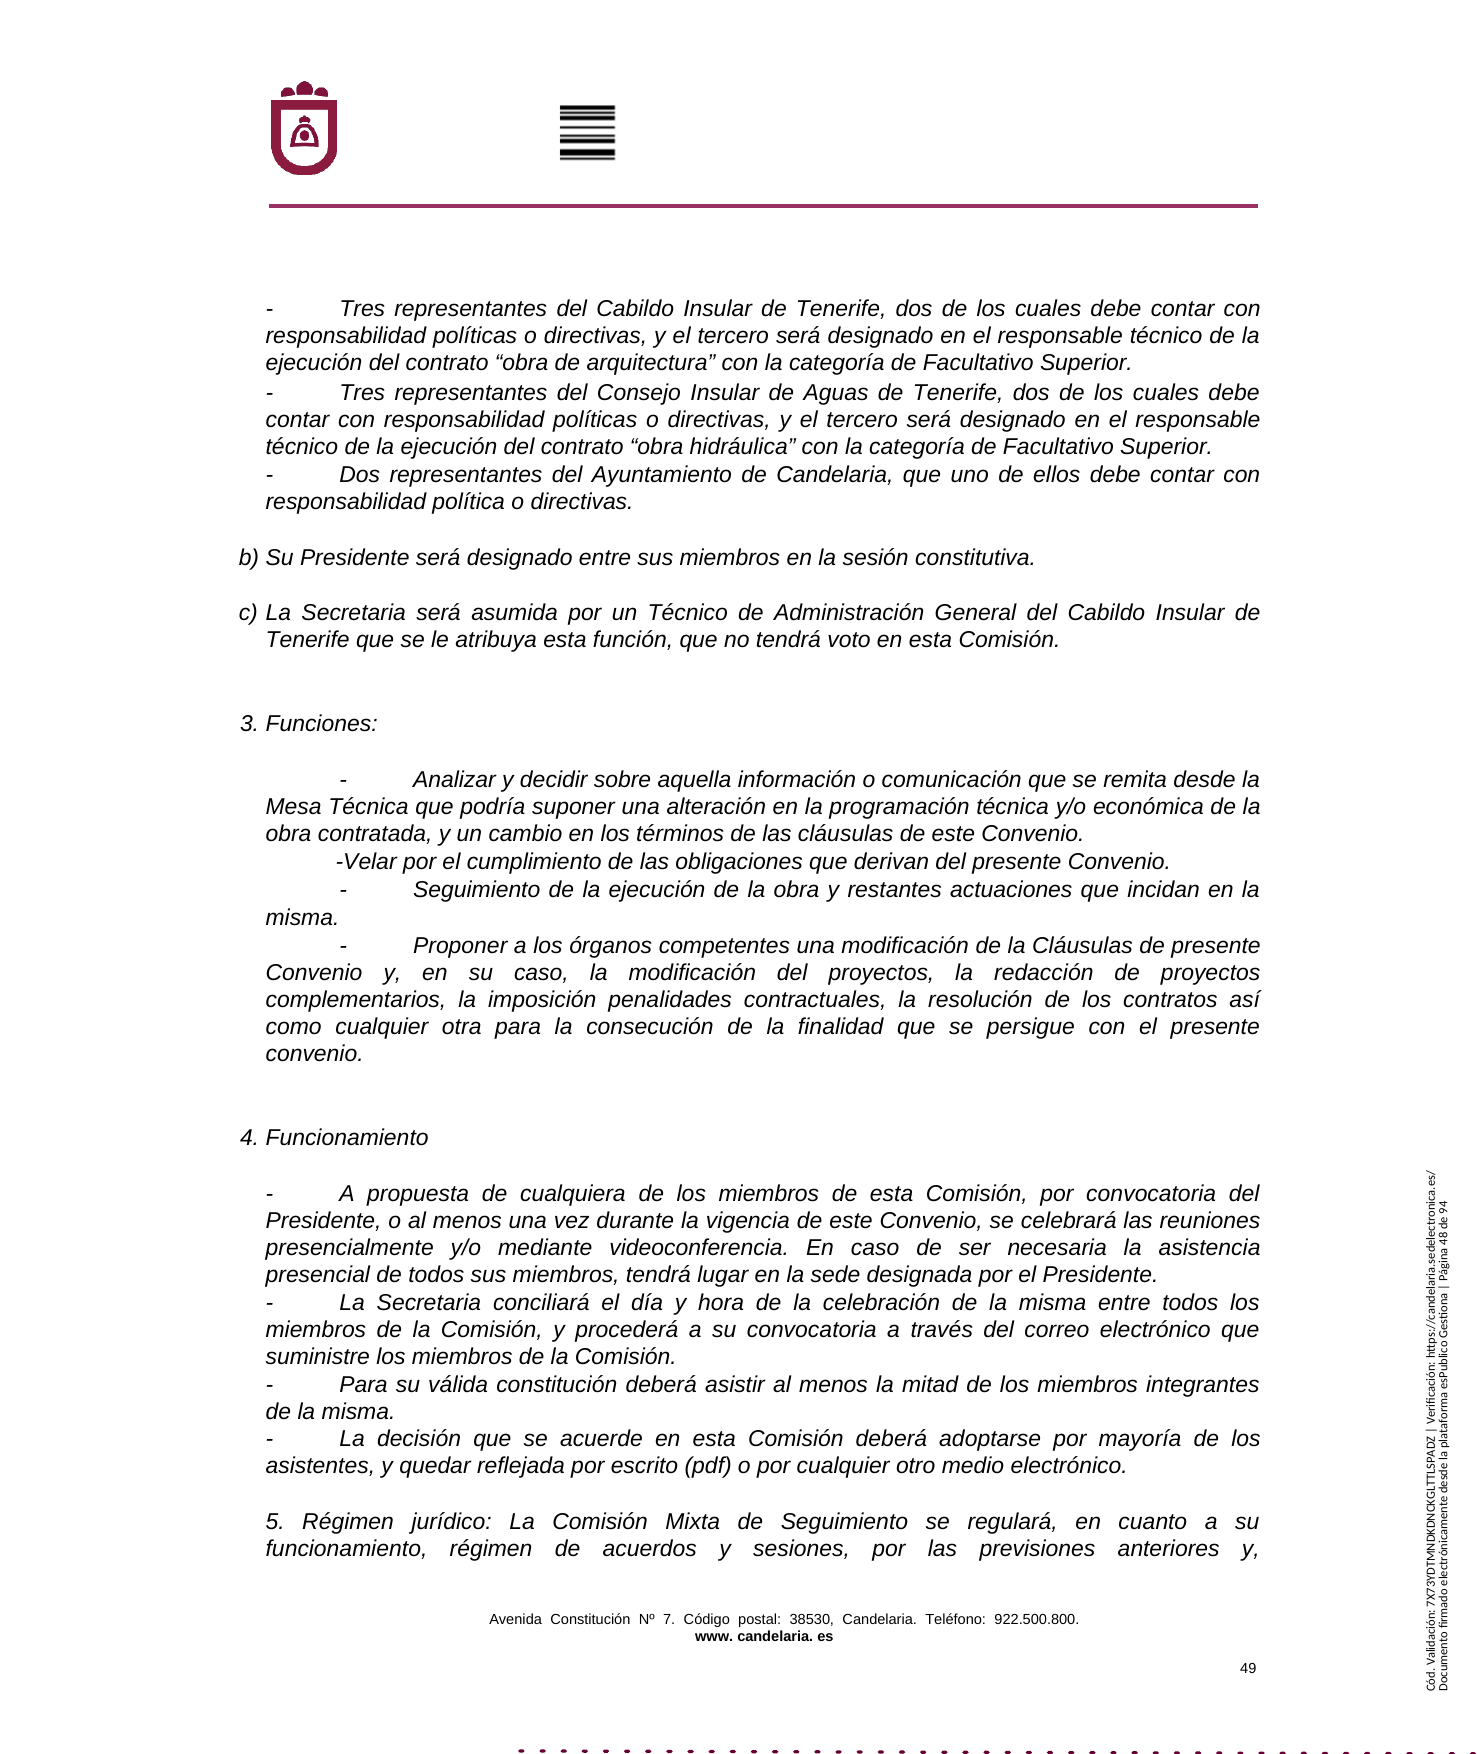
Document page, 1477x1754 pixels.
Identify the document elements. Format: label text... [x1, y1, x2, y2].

text -Velar por el cumplimiento de las obligaciones que derivan del presente Convenio. [266, 848, 1248, 874]
list Funciones: [240, 710, 1263, 736]
list Dos representantes del Ayuntamiento de Candelaria, que uno de ellos debe contar con responsabilidad política o directivas. [265, 461, 1263, 514]
list Seguimiento de la ejecución de la obra y restantes actuaciones que incidan en la misma. [265, 876, 1263, 930]
list Para su válida constitución deberá asistir al menos la mitad de los miembros integrantes de la misma. [265, 1371, 1263, 1424]
list Funcionamiento [240, 1124, 1263, 1151]
list A propuesta de cualquiera de los miembros de esta Comisión, por convocatoria del Presidente, o al menos una vez durante la vigencia de este Convenio, se celebrará las reuniones presencialmente y/o mediante videoconferencia. En caso de ser necesaria la asistencia presencial de todos sus miembros, tendrá lugar en la sede designada por el Presidente. [265, 1180, 1263, 1287]
list La Secretaria conciliará el día y hora de la celebración de la misma entre todos los miembros de la Comisión, y procederá a su convocatoria a través del correo electrónico que suministre los miembros de la Comisión. [265, 1289, 1263, 1369]
list Proponer a los órganos competentes una modificación de la Cláusulas de presente Convenio y, en su caso, la modificación del proyectos, la redacción de proyectos complementarios, la imposición penalidades contractuales, la resolución de los contratos así como cualquier otra para la consecución de la finalidad que se persigue con el presente convenio. [265, 932, 1263, 1067]
list Tres representantes del Consejo Insular de Aguas de Tenerife, dos de los cuales debe contar con responsabilidad políticas o directivas, y el tercero será designado en el responsable técnico de la ejecución del contrato “obra hidráulica” con la categoría de Facultativo Superior. [265, 379, 1263, 459]
list Su Presidente será designado entre sus miembros en la sesión constitutiva. [238, 543, 1263, 570]
list Analizar y decidir sobre aquella información o comunicación que se remita desde la Mesa Técnica que podría suponer una alteración en la programación técnica y/o económica de la obra contratada, y un cambio en los términos de las cláusulas de este Convenio. [265, 766, 1263, 846]
text 5. Régimen jurídico: La Comisión Mixta de Seguimiento se regulará, en cuanto a su funcionamiento, régimen de acuerdos y sesiones, por las previsiones anteriores y, [265, 1508, 1263, 1561]
list Tres representantes del Cabildo Insular de Tenerife, dos de los cuales debe contar con responsabilidad políticas o directivas, y el tercero será designado en el responsable técnico de la ejecución del contrato “obra de arquitectura” con la categoría de Facultativo Superior. [265, 295, 1263, 375]
list La decisión que se acuerde en esta Comisión deberá adoptarse por mayoría de los asistentes, y quedar reflejada por escrito (pdf) o por cualquier otro medio electrónico. [265, 1425, 1263, 1479]
list La Secretaria será asumida por un Técnico de Administración General del Cabildo Insular de Tenerife que se le atribuya esta función, que no tendrá voto en esta Comisión. [238, 599, 1263, 653]
